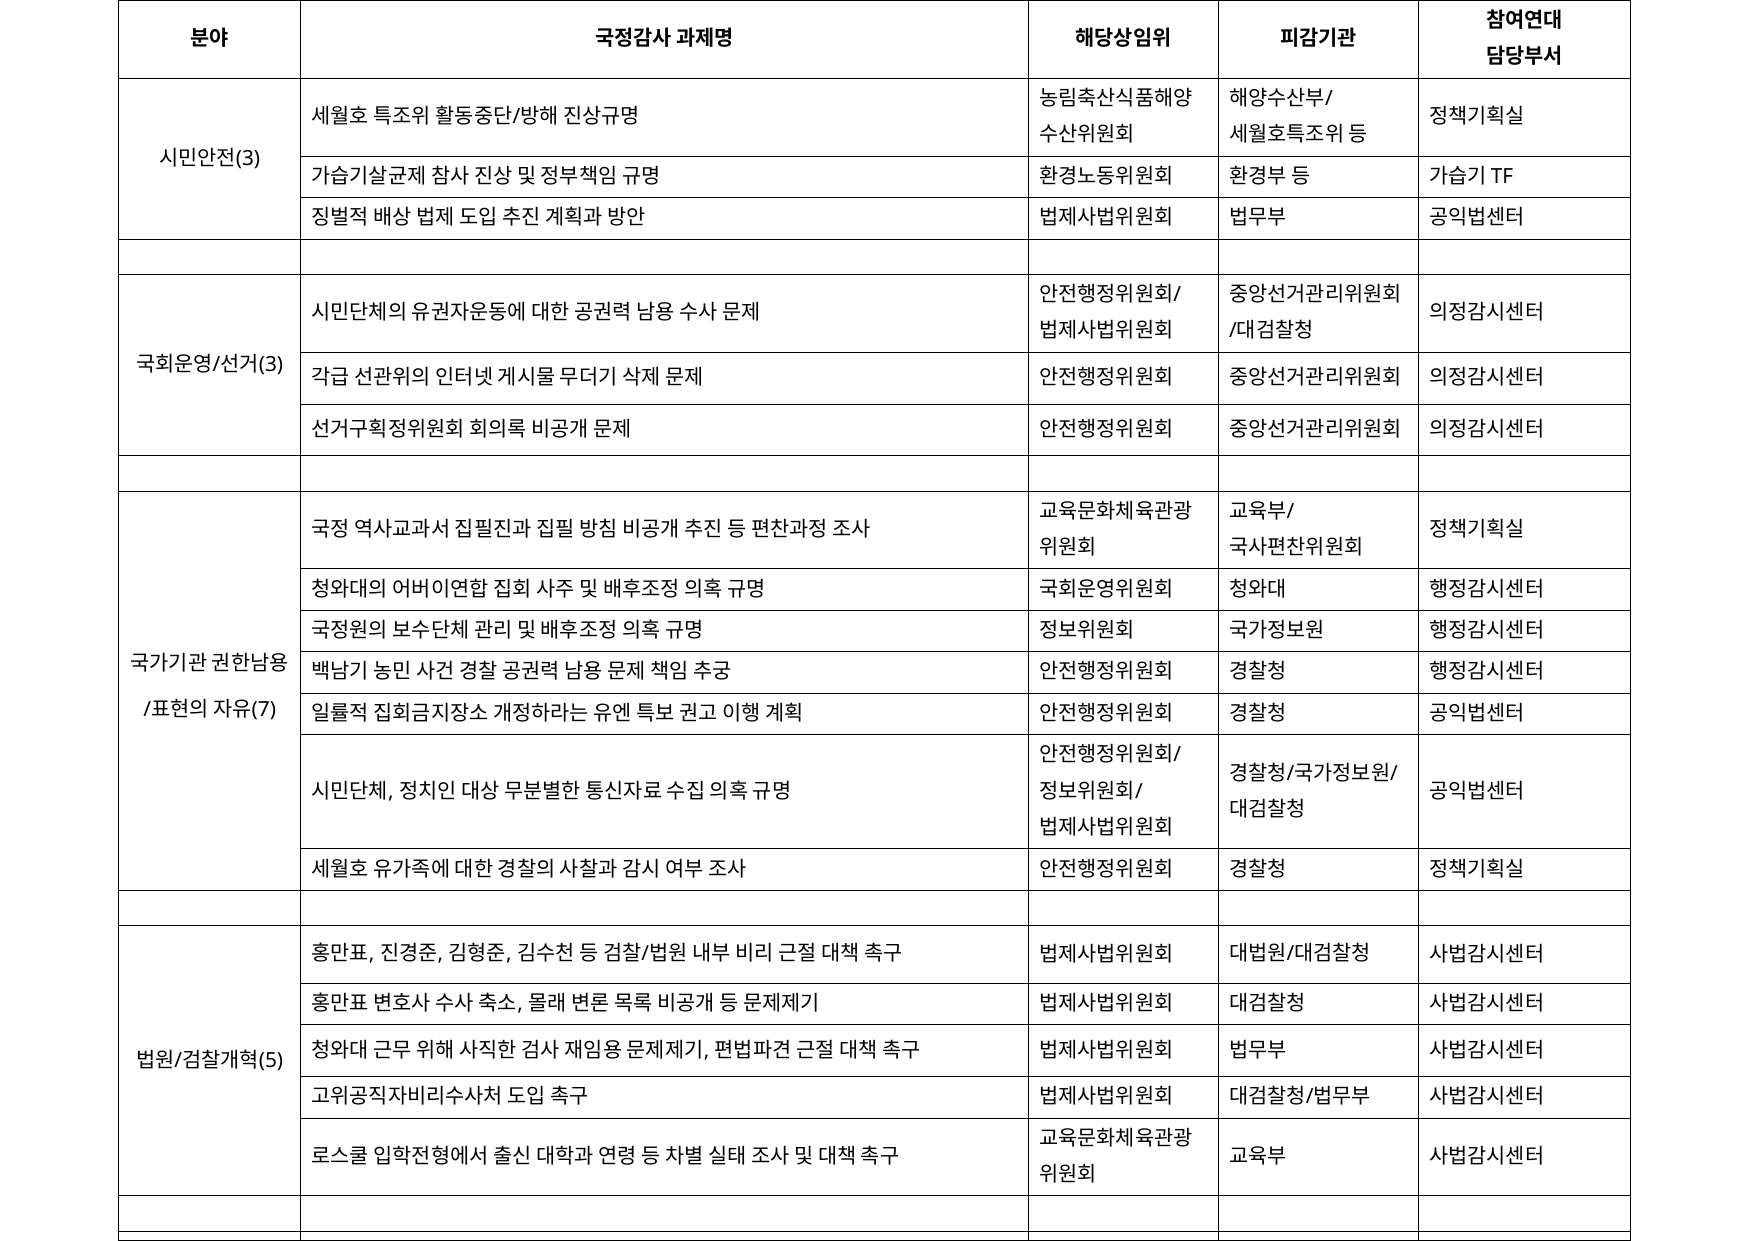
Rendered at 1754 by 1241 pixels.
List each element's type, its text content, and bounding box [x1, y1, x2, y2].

table_cell 법제사법위원회 [1029, 1077, 1218, 1118]
table_cell 법제사법위원회 [1029, 984, 1218, 1024]
table_cell [1219, 891, 1418, 925]
table_cell 행정감시센터 [1419, 569, 1630, 610]
table_cell 법무부 [1219, 198, 1418, 238]
table_cell 법제사법위원회 [1029, 198, 1218, 238]
table_cell 사법감시센터 [1419, 984, 1630, 1024]
table_cell 법원/검찰개혁(5) [119, 926, 300, 1195]
table_cell [119, 456, 300, 491]
table_cell 법무부 [1219, 1025, 1418, 1076]
table_cell 교육부 [1219, 1119, 1418, 1195]
table_cell 청와대 [1219, 569, 1418, 610]
table_cell [1419, 1196, 1630, 1231]
table_cell [1029, 1196, 1218, 1231]
table_cell 시민안전(3) [119, 79, 300, 238]
table_cell 가습기살균제 참사 진상 및 정부책임 규명 [301, 157, 1028, 197]
table_cell 정책기획실 [1419, 492, 1630, 568]
table_cell [301, 891, 1028, 925]
table_cell 안전행정위원회 [1029, 849, 1218, 890]
table_cell 시민단체의 유권자운동에 대한 공권력 남용 수사 문제 [301, 275, 1028, 352]
table_cell 국가정보원 [1219, 611, 1418, 651]
table_cell 경찰청/국가정보원/대검찰청 [1219, 735, 1418, 848]
table_cell 안전행정위원회/ 정보위원회/ 법제사법위원회 [1029, 735, 1218, 848]
table_cell [301, 240, 1028, 274]
table_cell 안전행정위원회 [1029, 405, 1218, 455]
table_cell 행정감시센터 [1419, 652, 1630, 693]
table_cell 국정원의 보수단체 관리 및 배후조정 의혹 규명 [301, 611, 1028, 651]
table_cell 공익법센터 [1419, 198, 1630, 238]
table_cell 홍만표, 진경준, 김형준, 김수천 등 검찰/법원 내부 비리 근절 대책 촉구 [301, 926, 1028, 983]
table_cell 정책기획실 [1419, 849, 1630, 890]
table_cell 대법원/대검찰청 [1219, 926, 1418, 983]
table_header 해당상임위 [1029, 1, 1218, 78]
table_cell 우병우 청와대 민정수석 비리혐의에 대한 책임추궁 [301, 1232, 1028, 1240]
table_cell 해양수산부/세월호특조위 등 [1219, 79, 1418, 156]
table_cell 로스쿨 입학전형에서 출신 대학과 연령 등 차별 실태 조사 및 대책 촉구 [301, 1119, 1028, 1195]
table_cell 안전행정위원회 [1029, 652, 1218, 693]
table_cell [1029, 456, 1218, 491]
table_cell 청와대의 어버이연합 집회 사주 및 배후조정 의혹 규명 [301, 569, 1028, 610]
table_cell 행정감시센터 [1419, 611, 1630, 651]
table_cell 안전행정위원회/ 법제사법위원회 [1029, 275, 1218, 352]
table_cell 의정감시센터 [1419, 405, 1630, 455]
table_cell [1029, 240, 1218, 274]
table_cell [1419, 456, 1630, 491]
table_cell 경찰청 [1219, 849, 1418, 890]
table_cell 사법감시센터 [1419, 1077, 1630, 1118]
table_cell 반부패/공직윤리 (2) [119, 1232, 300, 1240]
table_header 국정감사 과제명 [301, 1, 1028, 78]
table_cell 백남기 농민 사건 경찰 공권력 남용 문제 책임 추궁 [301, 652, 1028, 693]
table_cell 국회운영위원회 [1029, 1232, 1218, 1240]
table_cell 안전행정위원회 [1029, 353, 1218, 403]
table_cell 법제사법위원회 [1029, 926, 1218, 983]
table_cell [119, 1196, 300, 1231]
table_cell [301, 456, 1028, 491]
table_cell [119, 891, 300, 925]
table_header 피감기관 [1219, 1, 1418, 78]
table_cell 세월호 특조위 활동중단/방해 진상규명 [301, 79, 1028, 156]
table_cell [1219, 240, 1418, 274]
table_cell 일률적 집회금지장소 개정하라는 유엔 특보 권고 이행 계획 [301, 694, 1028, 734]
table_cell 중앙선거관리위원회/대검찰청 [1219, 275, 1418, 352]
table_cell 행정감시센터 [1419, 1232, 1630, 1240]
table_cell 국가기관 권한남용/표현의 자유(7) [119, 492, 300, 890]
table_cell 시민단체, 정치인 대상 무분별한 통신자료 수집 의혹 규명 [301, 735, 1028, 848]
table_cell 교육부/국사편찬위원회 [1219, 492, 1418, 568]
table_cell 국정 역사교과서 집필진과 집필 방침 비공개 추진 등 편찬과정 조사 [301, 492, 1028, 568]
table_cell [1219, 1196, 1418, 1231]
table_cell 교육문화체육관광위원회 [1029, 492, 1218, 568]
table_cell 환경부 등 [1219, 157, 1418, 197]
table_cell 대검찰청/법무부 [1219, 1077, 1418, 1118]
table_cell 의정감시센터 [1419, 275, 1630, 352]
table_cell 교육문화체육관광위원회 [1029, 1119, 1218, 1195]
table_cell 경찰청 [1219, 652, 1418, 693]
table_cell 법제사법위원회 [1029, 1025, 1218, 1076]
table_cell 국회운영위원회 [1029, 569, 1218, 610]
table_cell 환경노동위원회 [1029, 157, 1218, 197]
table_cell 세월호 유가족에 대한 경찰의 사찰과 감시 여부 조사 [301, 849, 1028, 890]
table_cell 안전행정위원회 [1029, 694, 1218, 734]
table_cell [1029, 891, 1218, 925]
table_cell 고위공직자비리수사처 도입 촉구 [301, 1077, 1028, 1118]
table_cell 사법감시센터 [1419, 1025, 1630, 1076]
table_cell 대검찰청 [1219, 984, 1418, 1024]
table_cell [1219, 456, 1418, 491]
table_cell 공익법센터 [1419, 694, 1630, 734]
table_cell 선거구획정위원회 회의록 비공개 문제 [301, 405, 1028, 455]
table_cell 농림축산식품해양수산위원회 [1029, 79, 1218, 156]
table_header 참여연대 담당부서 [1419, 1, 1630, 78]
table_header 분야 [119, 1, 300, 78]
table_cell 정보위원회 [1029, 611, 1218, 651]
table_cell 가습기TF [1419, 157, 1630, 197]
table_cell 징벌적 배상 법제 도입 추진 계획과 방안 [301, 198, 1028, 238]
table_cell 청와대 [1219, 1232, 1418, 1240]
table_cell [1419, 240, 1630, 274]
table_cell 중앙선거관리위원회 [1219, 353, 1418, 403]
table_cell [301, 1196, 1028, 1231]
table_cell 공익법센터 [1419, 735, 1630, 848]
table_cell 청와대 근무 위해 사직한 검사 재임용 문제제기, 편법파견 근절 대책 촉구 [301, 1025, 1028, 1076]
table_cell 사법감시센터 [1419, 1119, 1630, 1195]
table_cell 경찰청 [1219, 694, 1418, 734]
table_cell 의정감시센터 [1419, 353, 1630, 403]
table_cell 홍만표 변호사 수사 축소, 몰래 변론 목록 비공개 등 문제제기 [301, 984, 1028, 1024]
table_cell 국회운영/선거(3) [119, 275, 300, 455]
table_cell [119, 240, 300, 274]
table_cell [1419, 891, 1630, 925]
table_cell 정책기획실 [1419, 79, 1630, 156]
table_cell 각급 선관위의 인터넷 게시물 무더기 삭제 문제 [301, 353, 1028, 403]
table_cell 사법감시센터 [1419, 926, 1630, 983]
table_cell 중앙선거관리위원회 [1219, 405, 1418, 455]
